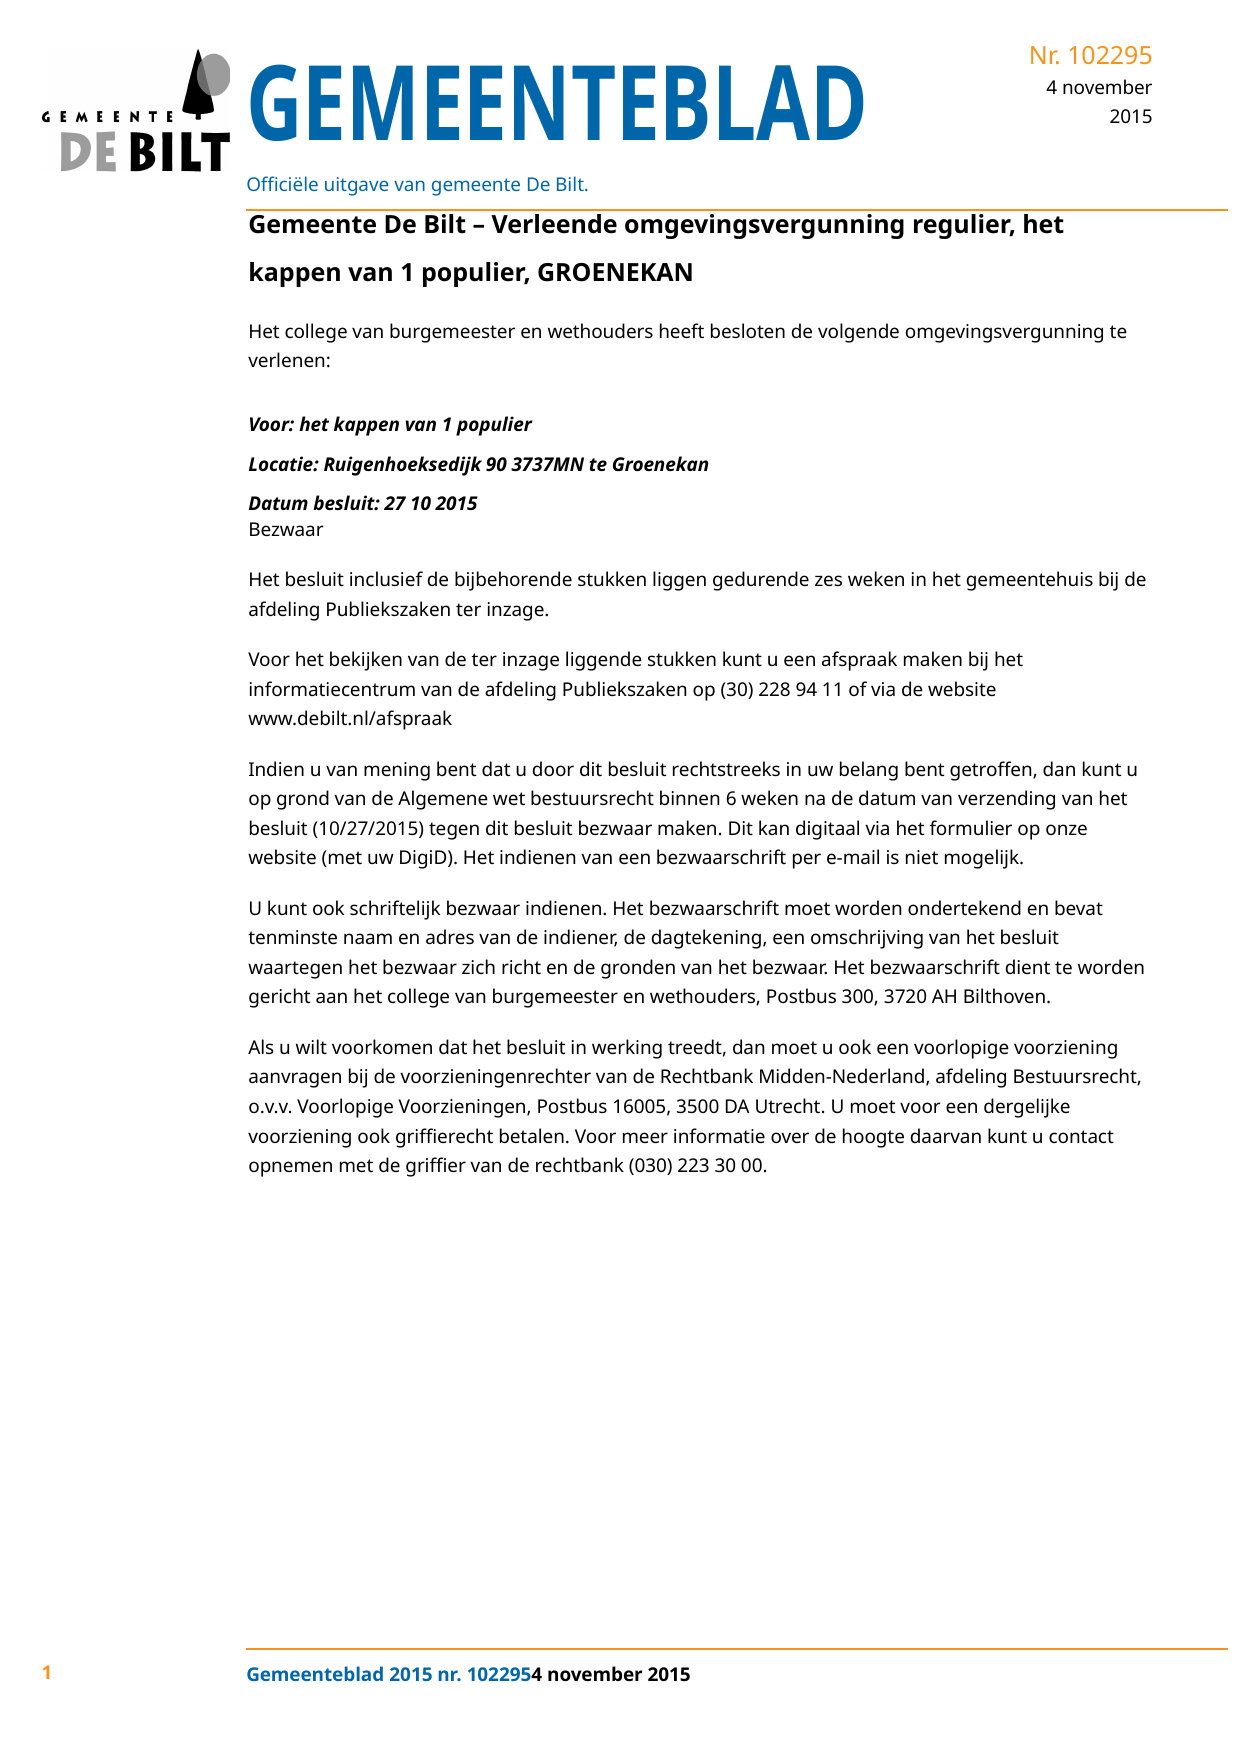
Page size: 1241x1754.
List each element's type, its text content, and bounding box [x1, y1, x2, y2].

text U kunt ook schriftelijk bezwaar indienen. Het bezwaarschrift moet worden ondertekend en bevat tenminste naam en adres van de indiener, de dagtekening, een omschrijving van het besluit waartegen het bezwaar zich richt en de gronden van het bezwaar. Het bezwaarschrift dient te worden gericht aan het college van burgemeester en wethouders, Postbus 300, 3720 AH Bilthoven. [248, 895, 1152, 1009]
picture [41, 47, 231, 172]
text Als u wilt voorkomen dat het besluit in werking treedt, dan moet u ook een voorlopige voorziening aanvragen bij de voorzieningenrechter van de Rechtbank Midden-Nederland, afdeling Bestuursrecht, o.v.v. Voorlopige Voorzieningen, Postbus 16005, 3500 DA Utrecht. U moet voor een dergelijke voorziening ook griffierecht betalen. Voor meer informatie over de hoogte daarvan kunt u contact opnemen met de griffier van de rechtbank (030) 223 30 00. [248, 1034, 1152, 1178]
text Voor: het kappen van 1 populier [248, 411, 1152, 437]
text Indien u van mening bent dat u door dit besluit rechtstreeks in uw belang bent getroffen, dan kunt u op grond van de Algemene wet bestuursrecht binnen 6 weken na de datum van verzending van het besluit (10/27/2015) tegen dit besluit bezwaar maken. Dit kan digitaal via het formulier op onze website (met uw DigiD). Het indienen van een bezwaarschrift per e-mail is niet mogelijk. [248, 756, 1152, 870]
text Bezwaar [248, 516, 1152, 541]
text Locatie: Ruigenhoeksedijk 90 3737MN te Groenekan [248, 451, 1152, 476]
text Het besluit inclusief de bijbehorende stukken liggen gedurende zes weken in het gemeentehuis bij de afdeling Publiekszaken ter inzage. [248, 566, 1152, 621]
text Gemeente De Bilt – Verleende omgevingsvergunning regulier, het kappen van 1 populier, GROENEKAN [248, 211, 1152, 288]
text Het college van burgemeester en wethouders heeft besloten de volgende omgevingsvergunning te verlenen: [248, 318, 1152, 373]
text Datum besluit: 27 10 2015 [248, 490, 1152, 516]
text Voor het bekijken van de ter inzage liggende stukken kunt u een afspraak maken bij het informatiecentrum van de afdeling Publiekszaken op (30) 228 94 11 of via de website www.debilt.nl/afspraak [248, 646, 1152, 731]
